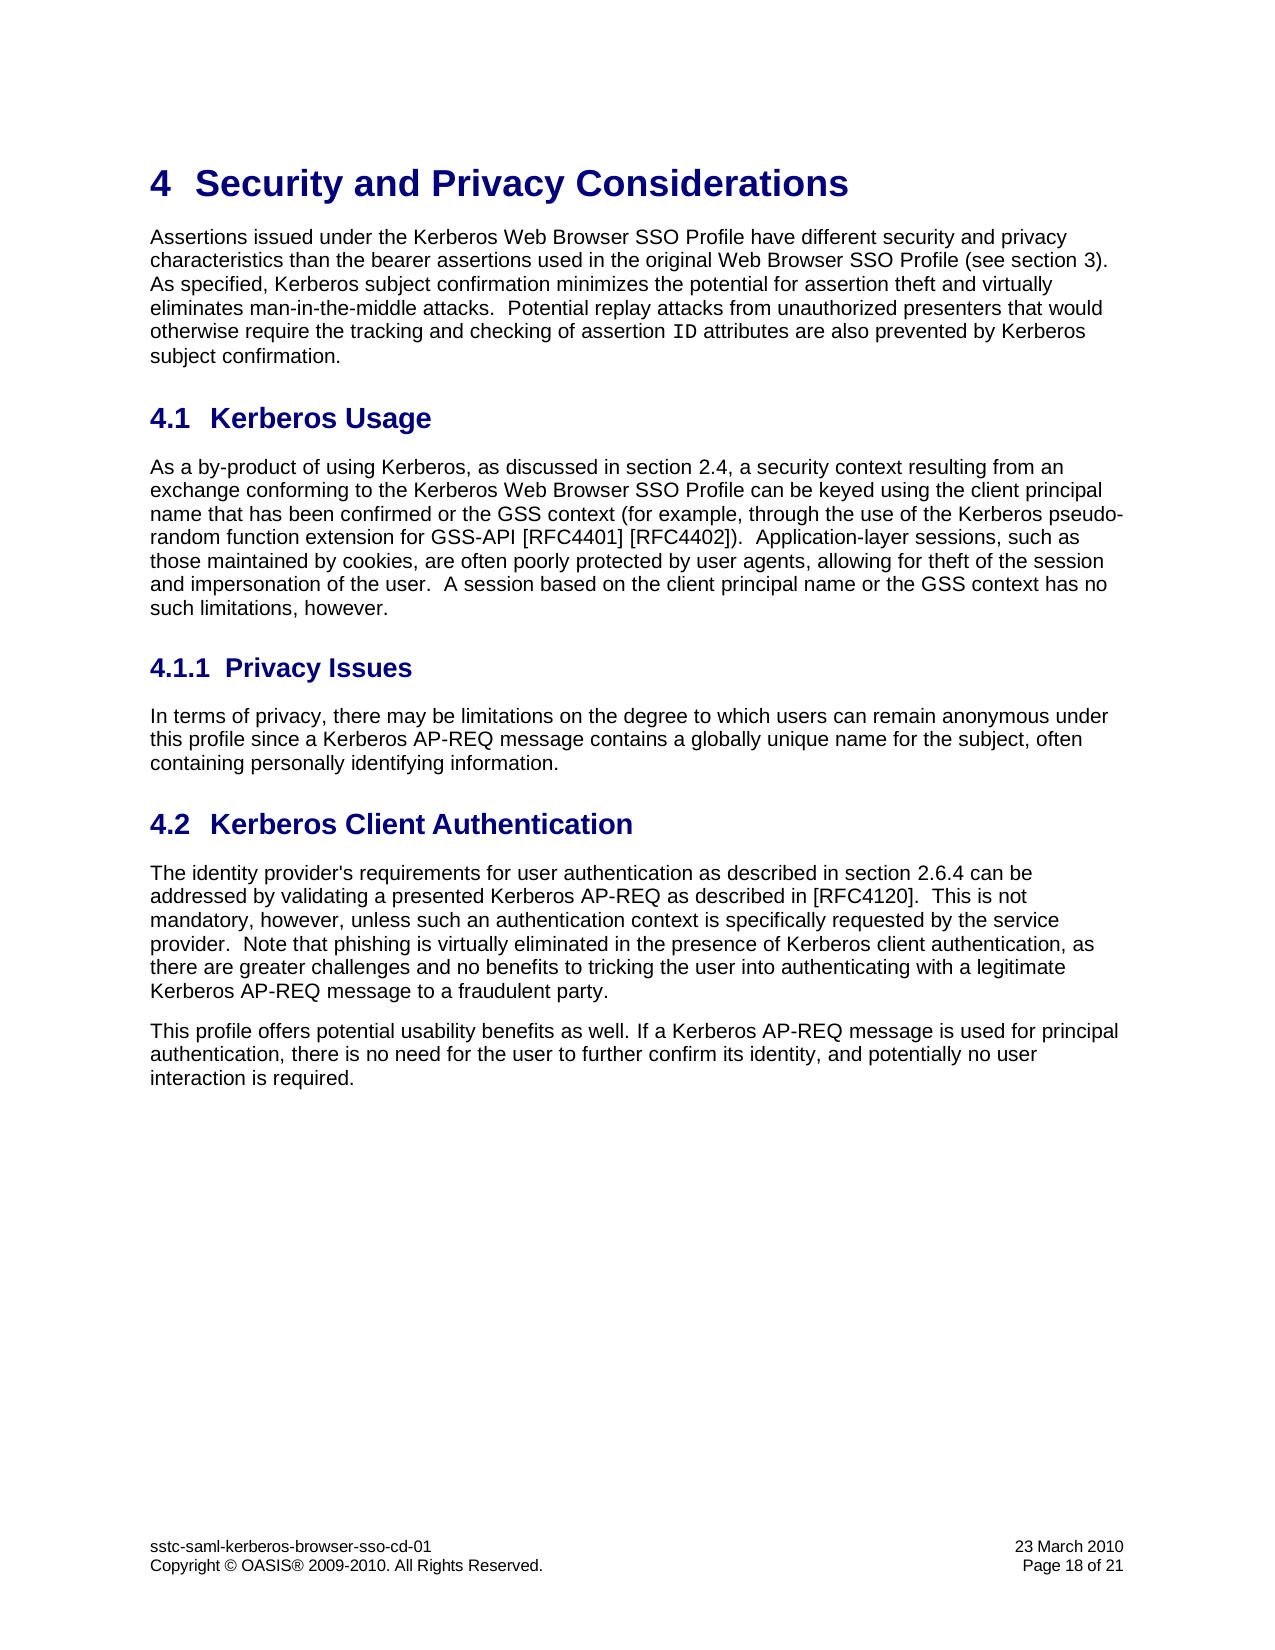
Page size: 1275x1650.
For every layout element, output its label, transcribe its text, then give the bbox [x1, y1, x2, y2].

text Assertions issued under the Kerberos Web Browser SSO Profile have different security and privacy characteristics than the bearer assertions used in the original Web Browser SSO Profile (see section 3). As specified, Kerberos subject confirmation minimizes the potential for assertion theft and virtually eliminates man-in-the-middle attacks. Potential replay attacks from unauthorized presenters that would otherwise require the tracking and checking of assertion ID attributes are also prevented by Kerberos subject confirmation. [150, 225, 1125, 368]
subtitle Kerberos Client Authentication [150, 808, 1125, 841]
subtitle Security and Privacy Considerations [150, 150, 1125, 204]
text The identity provider's requirements for user authentication as described in section 2.6.4 can be addressed by validating a presented Kerberos AP-REQ as described in [RFC4120]. This is not mandatory, however, unless such an authentication context is specifically requested by the service provider. Note that phishing is virtually eliminated in the presence of Kerberos client authentication, as there are greater challenges and no benefits to tricking the user into authenticating with a legitimate Kerberos AP-REQ message to a fraudulent party. [150, 861, 1125, 1003]
text As a by-product of using Kerberos, as discussed in section 2.4, a security context resulting from an exchange conforming to the Kerberos Web Browser SSO Profile can be keyed using the client principal name that has been confirmed or the GSS context (for example, through the use of the Kerberos pseudo-random function extension for GSS-API [RFC4401] [RFC4402]). Application-layer sessions, such as those maintained by cookies, are often poorly protected by user agents, allowing for theft of the session and impersonation of the user. A session based on the client principal name or the GSS context has no such limitations, however. [150, 455, 1125, 620]
subtitle Privacy Issues [150, 653, 1125, 683]
subtitle Kerberos Usage [150, 402, 1125, 434]
text This profile offers potential usability benefits as well. If a Kerberos AP-REQ message is used for principal authentication, there is no need for the user to further confirm its identity, and potentially no user interaction is required. [150, 1019, 1125, 1090]
text In terms of privacy, there may be limitations on the degree to which users can remain anonymous under this profile since a Kerberos AP-REQ message contains a globally unique name for the subject, often containing personally identifying information. [150, 704, 1125, 775]
